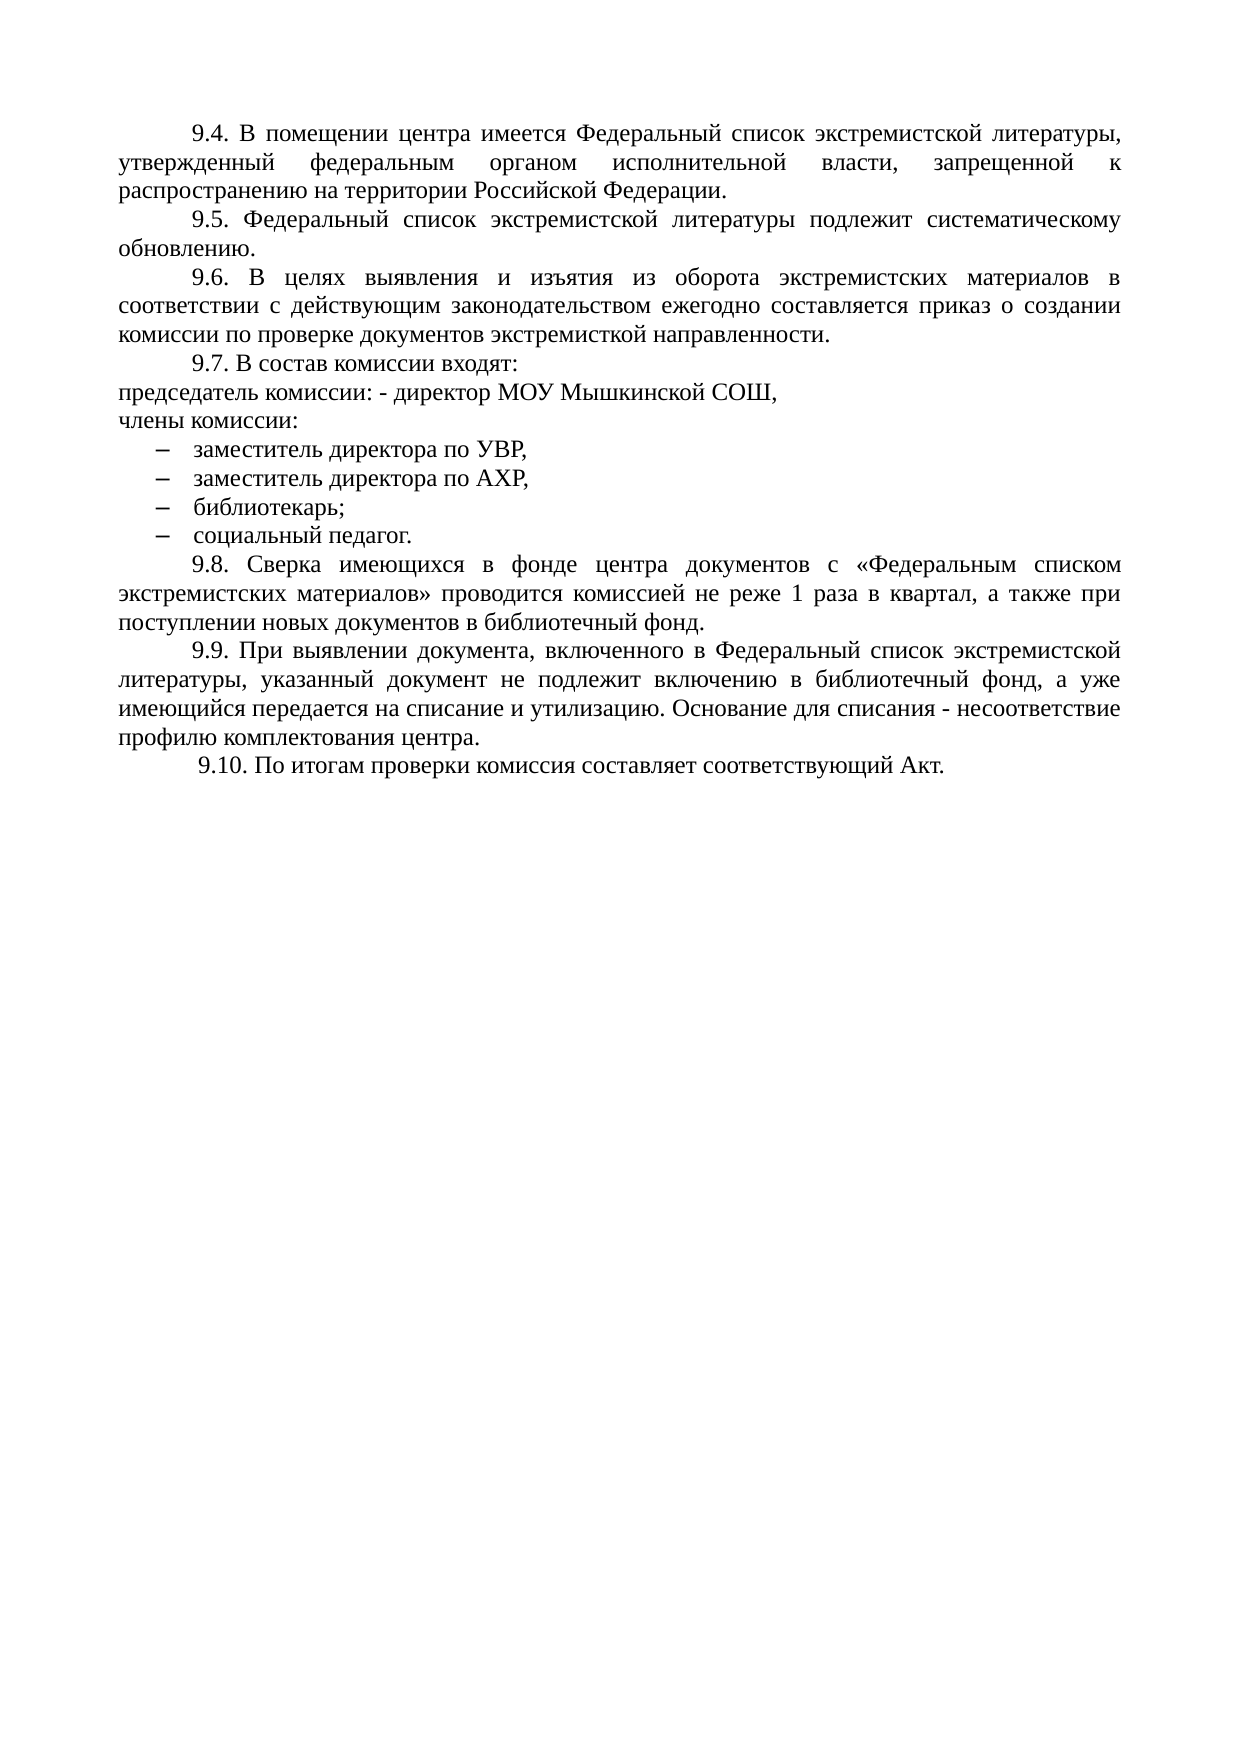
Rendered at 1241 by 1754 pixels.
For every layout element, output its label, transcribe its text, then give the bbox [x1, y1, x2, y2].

list социальный педагог. [156, 521, 1122, 549]
text 9.5. Федеральный список экстремистской литературы подлежит систематическому обновлению. [118, 204, 1122, 262]
text 9.8. Сверка имеющихся в фонде центра документов с «Федеральным списком экстремистских материалов» проводится комиссией не реже 1 раза в квартал, а также при поступлении новых документов в библиотечный фонд. [118, 549, 1122, 636]
list библиотекарь; [156, 492, 1122, 521]
text 9.10. По итогам проверки комиссия составляет соответствующий Акт. [118, 751, 1122, 779]
list заместитель директора по УВР, [156, 434, 1122, 463]
text члены комиссии: [118, 406, 1122, 434]
text 9.9. При выявлении документа, включенного в Федеральный список экстремистской литературы, указанный документ не подлежит включению в библиотечный фонд, а уже имеющийся передается на списание и утилизацию. Основание для списания - несоответствие профилю комплектования центра. [118, 636, 1122, 751]
list заместитель директора по АХР, [156, 463, 1122, 492]
text 9.4. В помещении центра имеется Федеральный список экстремистской литературы, утвержденный федеральным органом исполнительной власти, запрещенной к распространению на территории Российской Федерации. [118, 118, 1122, 204]
text 9.6. В целях выявления и изъятия из оборота экстремистских материалов в соответствии с действующим законодательством ежегодно составляется приказ о создании комиссии по проверке документов экстремисткой направленности. [118, 262, 1122, 348]
text 9.7. В состав комиссии входят: [118, 348, 1122, 377]
text председатель комиссии: - директор МОУ Мышкинской СОШ, [118, 377, 1122, 406]
